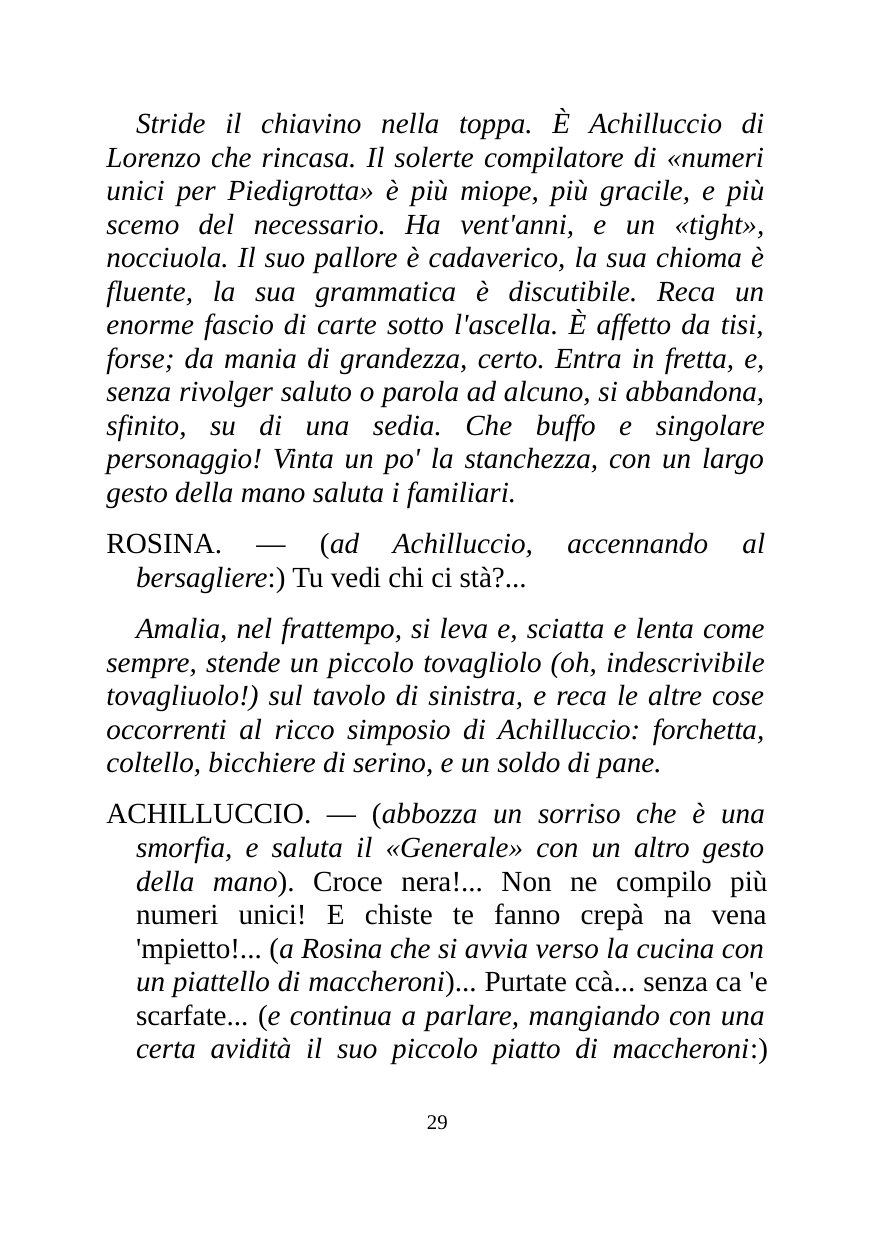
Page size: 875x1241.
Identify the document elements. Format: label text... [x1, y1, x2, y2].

text ACHILLUCCIO. — (abbozza un sorriso che è una smorfia, e saluta il «Generale» con un altro gesto della mano). Croce nera!... Non ne compilo più numeri unici! E chiste te fanno crepà na vena 'mpietto!... (a Rosina che si avvia verso la cucina con un piattello di maccheroni)... Purtate ccà... senza ca 'e scarfate... (e continua a parlare, mangiando con una certa avidità il suo piccolo piatto di maccheroni:) [106, 797, 768, 1065]
text Amalia, nel frattempo, si leva e, sciatta e lenta come sempre, stende un piccolo tovagliolo (oh, indescrivibile tovagliuolo!) sul tavolo di sinistra, e reca le altre cose occorrenti al ricco simposio di Achilluccio: forchetta, coltello, bicchiere di serino, e un soldo di pane. [106, 611, 768, 779]
text ROSINA. — (ad Achilluccio, accennando al bersagliere:) Tu vedi chi ci stà?... [106, 526, 768, 593]
text Stride il chiavino nella toppa. È Achilluccio di Lorenzo che rincasa. Il solerte compilatore di «numeri unici per Piedigrotta» è più miope, più gracile, e più scemo del necessario. Ha vent'anni, e un «tight», nocciuola. Il suo pallore è cadaverico, la sua chioma è fluente, la sua grammatica è discutibile. Reca un enorme fascio di carte sotto l'ascella. È affetto da tisi, forse; da mania di grandezza, certo. Entra in fretta, e, senza rivolger saluto o parola ad alcuno, si abbandona, sfinito, su di una sedia. Che buffo e singolare personaggio! Vinta un po' la stanchezza, con un largo gesto della mano saluta i familiari. [106, 106, 768, 509]
